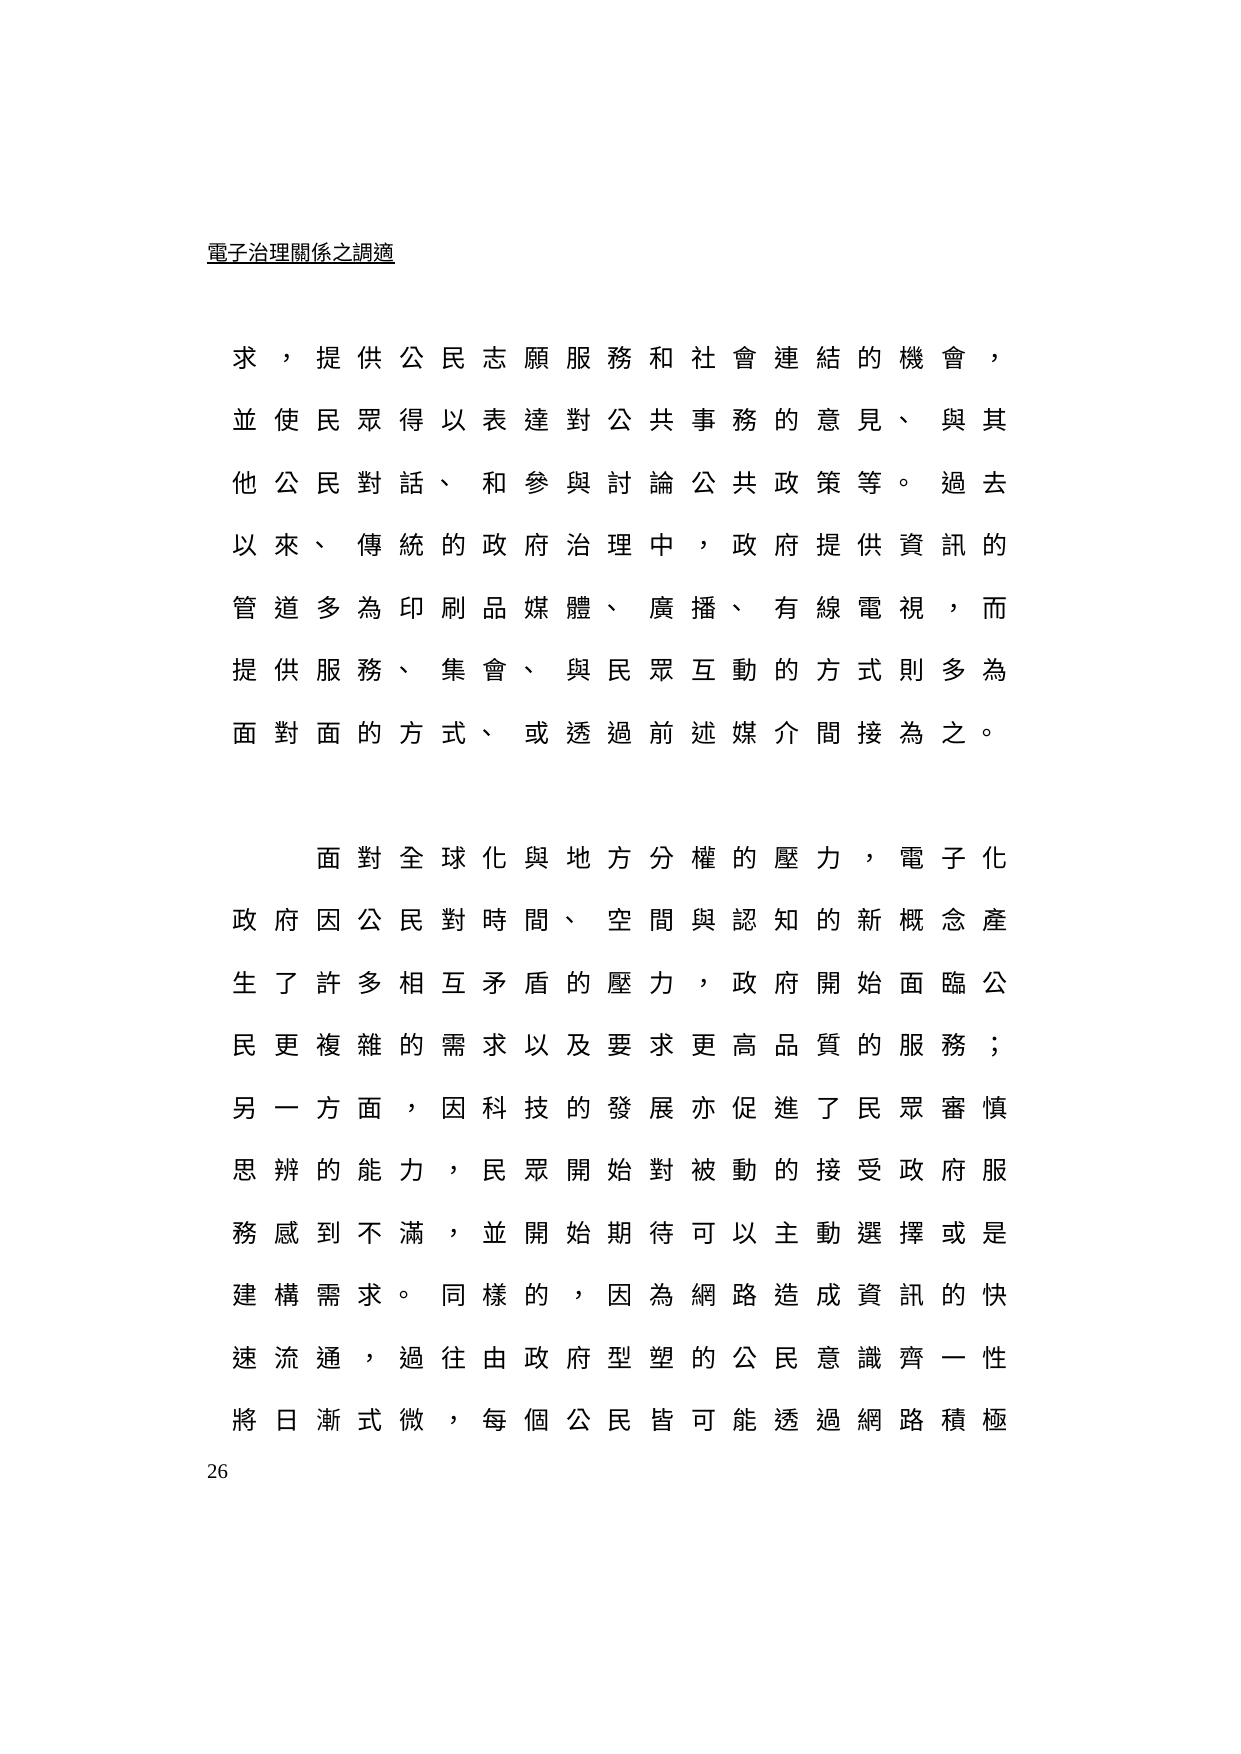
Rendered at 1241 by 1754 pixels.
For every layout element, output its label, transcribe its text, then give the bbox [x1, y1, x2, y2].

text 求，提供公民志願服務和社會連結的機會，並使民眾得以表達對公共事務的意見、與其他公民對話、和參與討論公共政策等。過去以來、傳統的政府治理中，政府提供資訊的管道多為印刷品媒體、廣播、有線電視，而提供服務、集會、與民眾互動的方式則多為面對面的方式、或透過前述媒介間接為之。 [224, 314, 1016, 752]
text 面對全球化與地方分權的壓力，電子化政府因公民對時間、空間與認知的新概念產生了許多相互矛盾的壓力，政府開始面臨公民更複雜的需求以及要求更高品質的服務；另一方面，因科技的發展亦促進了民眾審慎思辨的能力，民眾開始對被動的接受政府服務感到不滿，並開始期待可以主動選擇或是建構需求。同樣的，因為網路造成資訊的快速流通，過往由政府型塑的公民意識齊一性將日漸式微，每個公民皆可能透過網路積極 [224, 814, 1016, 1439]
